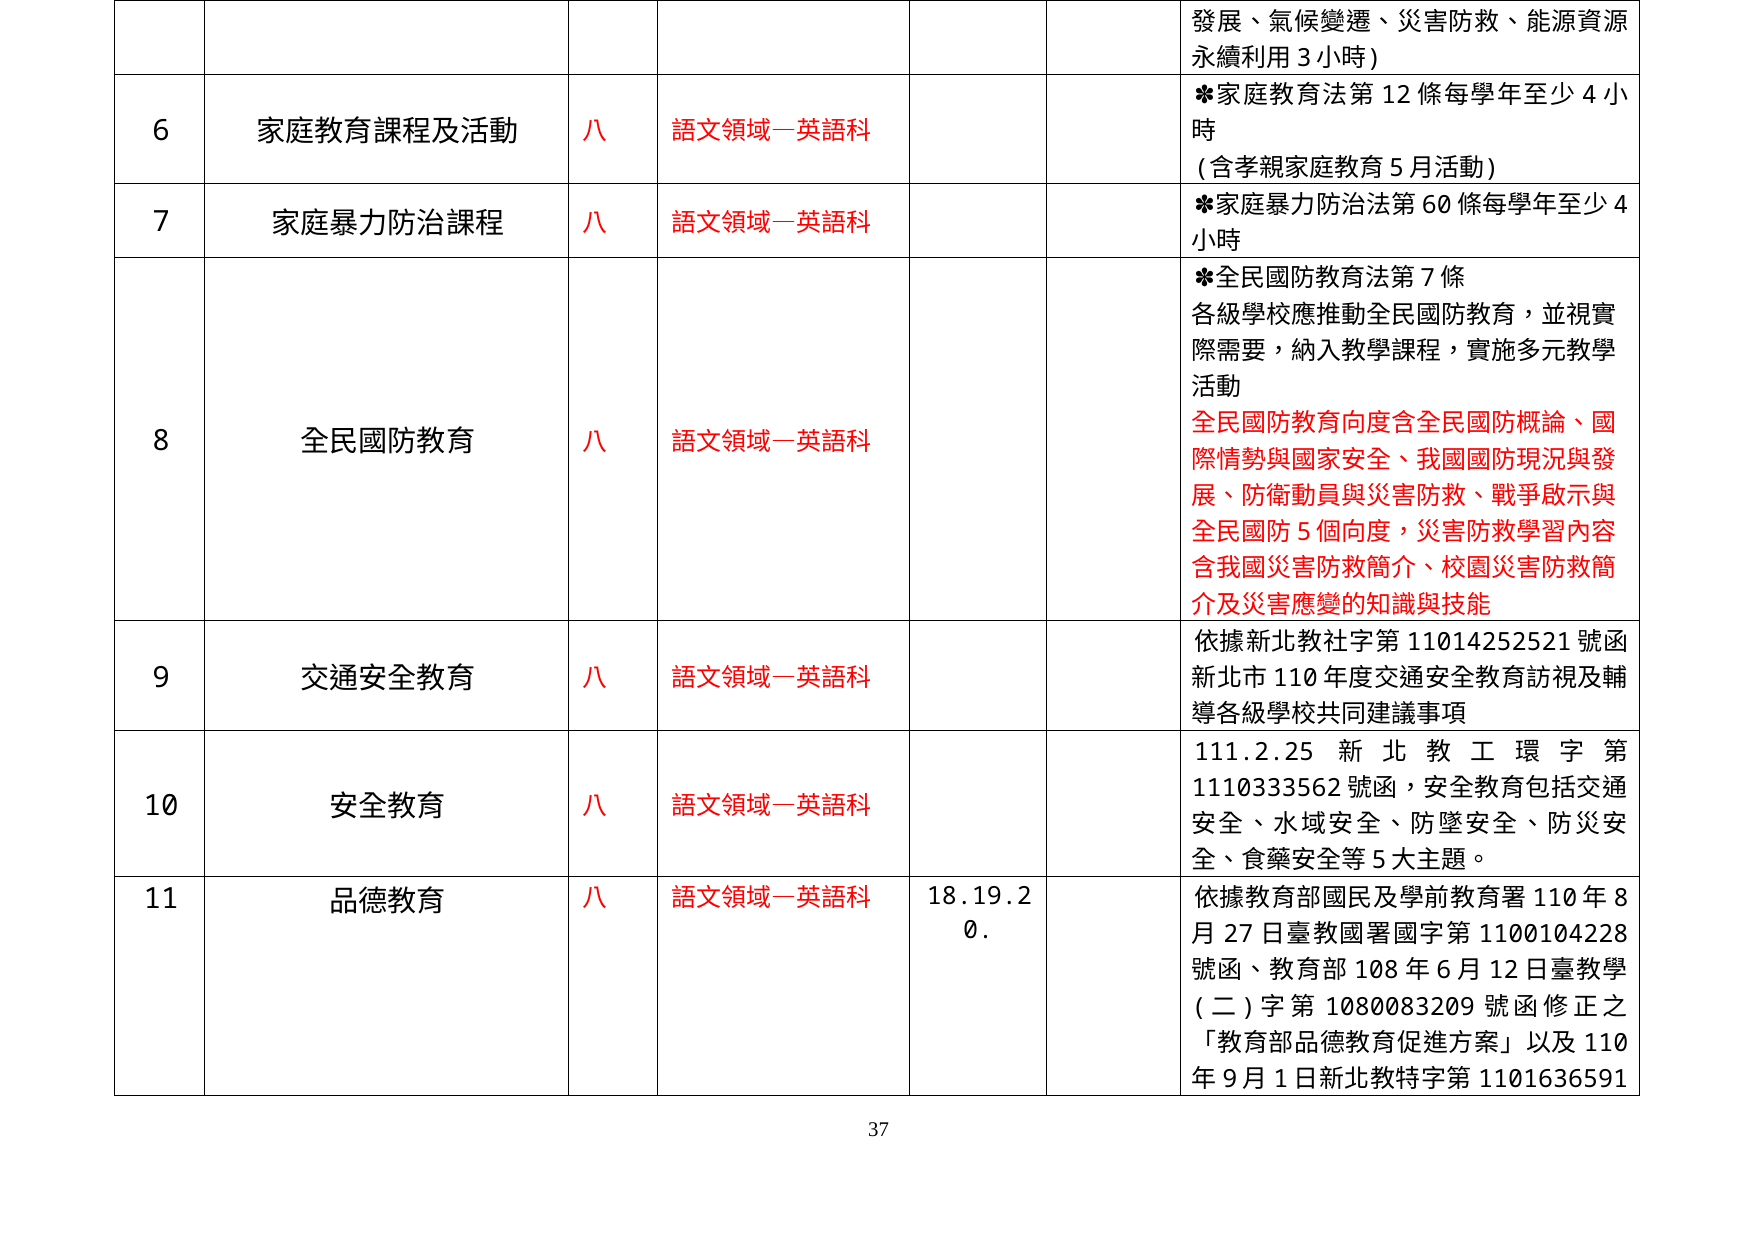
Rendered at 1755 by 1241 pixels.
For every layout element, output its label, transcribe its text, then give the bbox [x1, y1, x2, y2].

table_cell ✽全民國防教育法第7條 各級學校應推動全民國防教育，並視實 際需要，納入教學課程，實施多元教學 活動 全民國防教育向度含全民國防概論、國 際情勢與國家安全、我國國防現況與發 展、防衛動員與災害防救、戰爭啟示與 全民國防5個向度，災害防救學習內容 含我國災害防救簡介、校園災害防救簡 介及災害應變的知識與技能 [1181, 258, 1639, 620]
table_cell 語文領域—英語科 [658, 621, 909, 730]
table_cell 語文領域—英語科 [658, 184, 909, 257]
table_cell 八 [569, 258, 657, 620]
table_cell 語文領域—英語科 [658, 75, 909, 183]
table_cell [1047, 877, 1180, 1095]
table_cell 八 [569, 621, 657, 730]
table_cell [910, 258, 1046, 620]
table_cell 10 [115, 731, 204, 876]
table_cell 發展、氣候變遷、災害防救、能源資源永續利用3小時) [1181, 1, 1639, 73]
table_cell [1047, 1, 1180, 73]
table_cell 家庭教育課程及活動 [205, 75, 568, 183]
table_cell 八 [569, 184, 657, 257]
table_cell 語文領域—英語科 [658, 731, 909, 876]
table_cell 交通安全教育 [205, 621, 568, 730]
table_cell 9 [115, 621, 204, 730]
table_cell 11 [115, 877, 204, 1095]
table_cell 依據新北教社字第11014252521號函新北市110年度交通安全教育訪視及輔導各級學校共同建議事項 [1181, 621, 1639, 730]
table_cell 111.2.25新北教工環字第1110333562號函，安全教育包括交通安全、水域安全、防墜安全、防災安全、食藥安全等5大主題。 [1181, 731, 1639, 876]
table_cell 品德教育 [205, 877, 568, 1095]
table_cell 八 [569, 731, 657, 876]
table_cell 安全教育 [205, 731, 568, 876]
table_cell [205, 1, 568, 73]
table_cell [910, 621, 1046, 730]
table_cell [1047, 184, 1180, 257]
table_cell 語文領域—英語科 [658, 877, 909, 1095]
table_cell 八 [569, 877, 657, 1095]
table_cell [658, 1, 909, 73]
table_cell 18.19.20. [910, 877, 1046, 1095]
table_cell [115, 1, 204, 73]
table_cell [910, 75, 1046, 183]
table_cell [910, 1, 1046, 73]
table_cell [1047, 731, 1180, 876]
table_cell [1047, 621, 1180, 730]
table_cell [569, 1, 657, 73]
table_cell 依據教育部國民及學前教育署110年8月27日臺教國署國字第1100104228號函、教育部108年6月12日臺教學(二)字第1080083209號函修正之「教育部品德教育促進方案」以及110年9月1日新北教特字第1101636591 [1181, 877, 1639, 1095]
table_cell 八 [569, 75, 657, 183]
table_cell ✽家庭暴力防治法第60條每學年至少4小時 [1181, 184, 1639, 257]
table_cell [1047, 258, 1180, 620]
table_cell 語文領域—英語科 [658, 258, 909, 620]
table_cell [910, 184, 1046, 257]
table_cell [910, 731, 1046, 876]
table_cell ✽家庭教育法第12條每學年至少4小時 (含孝親家庭教育5月活動) [1181, 75, 1639, 183]
table_cell 全民國防教育 [205, 258, 568, 620]
table_cell 6 [115, 75, 204, 183]
table_cell 7 [115, 184, 204, 257]
table_cell [1047, 75, 1180, 183]
table_cell 家庭暴力防治課程 [205, 184, 568, 257]
table_cell 8 [115, 258, 204, 620]
